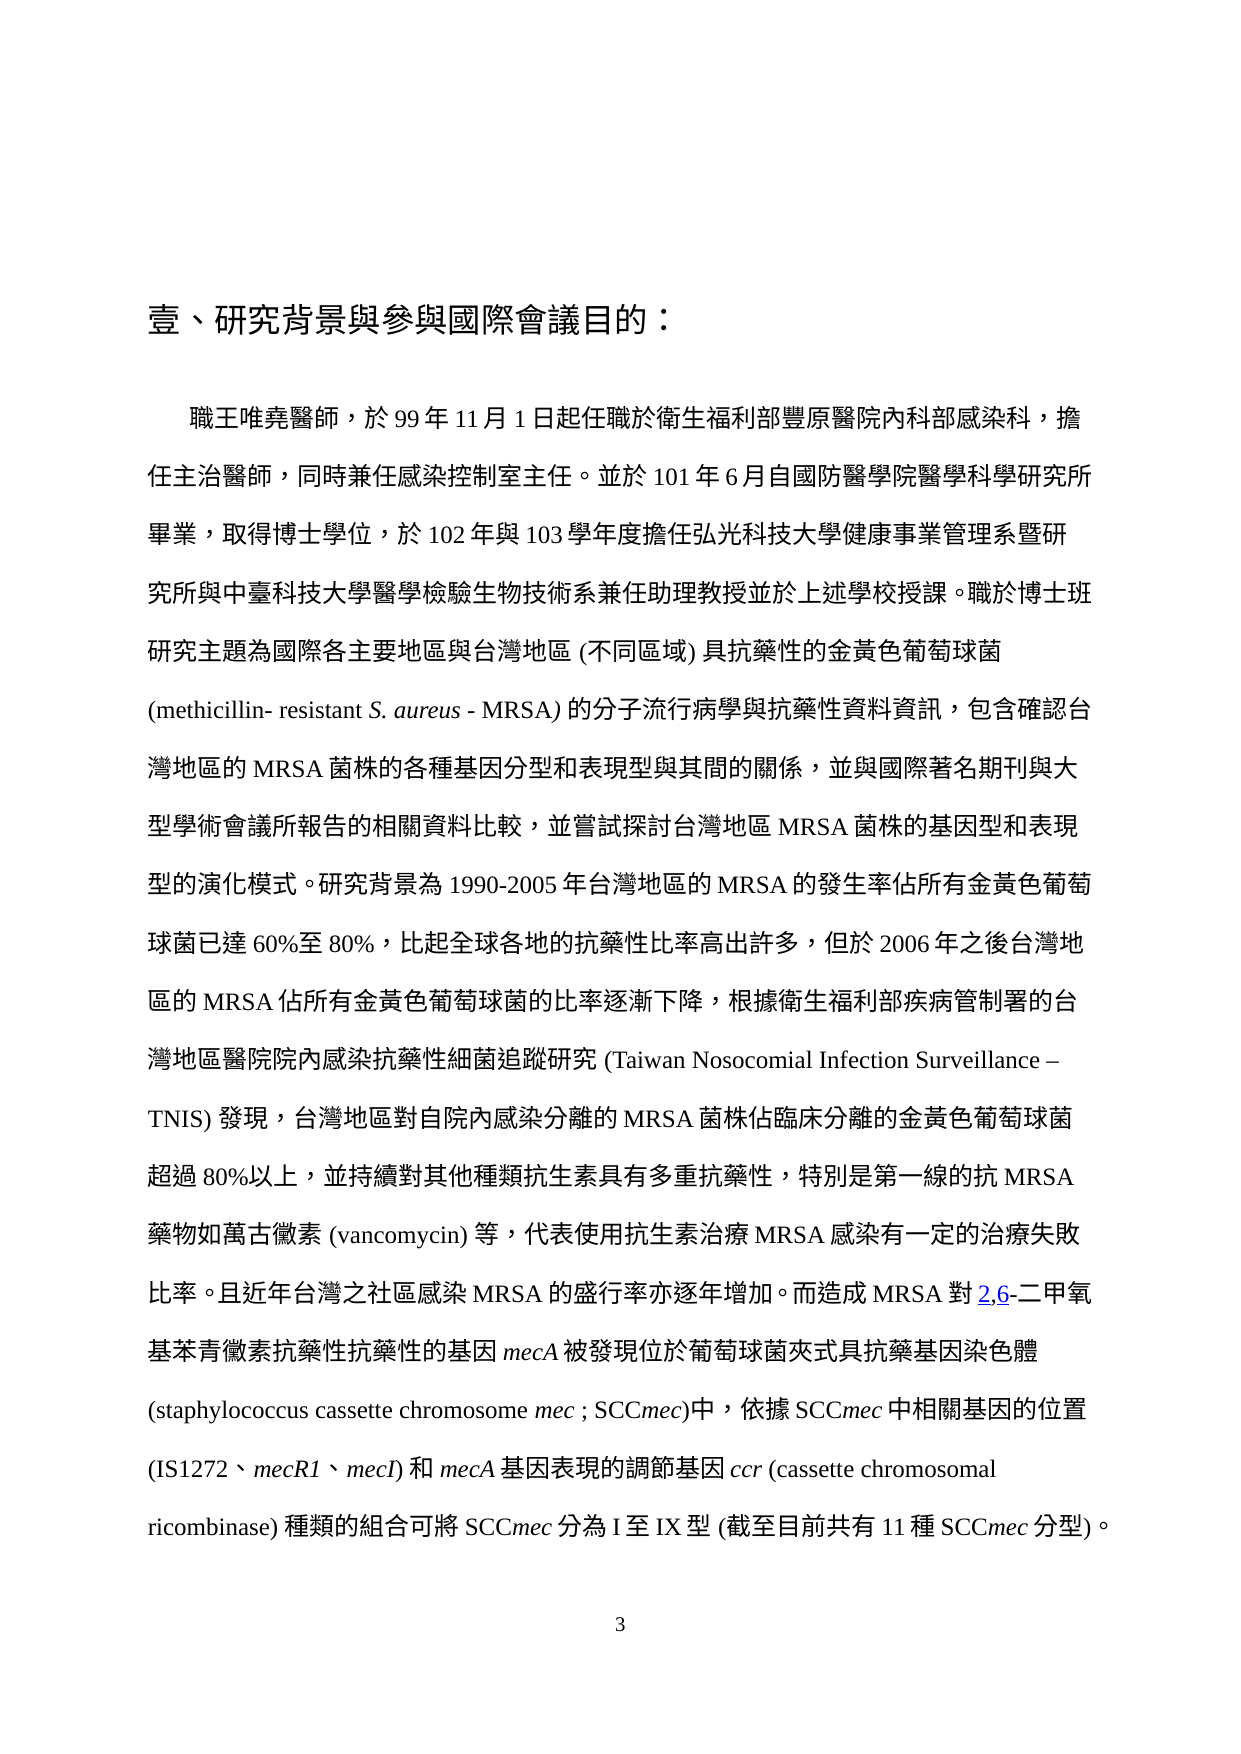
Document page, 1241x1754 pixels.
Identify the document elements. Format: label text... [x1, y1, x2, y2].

text 壹、研究背景與參與國際會議目的： [148, 294, 1092, 342]
text 職王唯堯醫師，於99年11月1日起任職於衛生福利部豐原醫院內科部感染科，擔任主治醫師，同時兼任感染控制室主任。並於101年6月自國防醫學院醫學科學研究所畢業，取得博士學位，於102年與103學年度擔任弘光科技大學健康事業管理系暨研究所與中臺科技大學醫學檢驗生物技術系兼任助理教授並於上述學校授課。職於博士班研究主題為國際各主要地區與台灣地區 (不同區域) 具抗藥性的金黃色葡萄球菌 (methicillin- resistant S. aureus - MRSA) 的分子流行病學與抗藥性資料資訊，包含確認台灣地區的MRSA菌株的各種基因分型和表現型與其間的關係，並與國際著名期刊與大型學術會議所報告的相關資料比較，並嘗試探討台灣地區MRSA菌株的基因型和表現型的演化模式。研究背景為1990-2005年台灣地區的MRSA的發生率佔所有金黃色葡萄球菌已達60%至80%，比起全球各地的抗藥性比率高出許多，但於2006年之後台灣地區的MRSA佔所有金黃色葡萄球菌的比率逐漸下降，根據衛生福利部疾病管制署的台灣地區醫院院內感染抗藥性細菌追蹤研究 (Taiwan Nosocomial Infection Surveillance – TNIS) 發現，台灣地區對自院內感染分離的MRSA菌株佔臨床分離的金黃色葡萄球菌超過80%以上，並持續對其他種類抗生素具有多重抗藥性，特別是第一線的抗MRSA藥物如萬古黴素 (vancomycin) 等，代表使用抗生素治療MRSA感染有一定的治療失敗比率。且近年台灣之社區感染MRSA的盛行率亦逐年增加。而造成MRSA對2,6-二甲氧基苯青黴素抗藥性抗藥性的基因mecA被發現位於葡萄球菌夾式具抗藥基因染色體(staphylococcus cassette chromosome mec ; SCCmec)中，依據SCCmec中相關基因的位置 (IS1272、mecR1、mecI) 和mecA基因表現的調節基因ccr (cassette chromosomal ricombinase) 種類的組合可將SCCmec分為I至IX型 (截至目前共有11種SCCmec分型)。根據國外文獻報告，院內感染MRSA菌株大部分屬於SCCmec type I、SCCmecII，和SCCmecIII，與原先台灣地區文獻報告類似。但台灣地區所分離的MRSA菌株的分子生物學分型的社區感染菌株多為SCCmec VT，與國外的MRSA社區感染菌株多為SCCmec IV和 SCCmec V有所不同。職為了解國外對於MRSA的分子生物學研究的最新進展，因此固定每年參加大型國際學術會議，如在美加地區舉行的ICAAC和在歐洲舉行的歐洲臨床微生物暨感染症會議 (ECCMID)，特別對格蘭氏陽性細菌包括MRSA等分子生物學的最新資訊非常有興趣參加學習，並定期於上述會議已口頭和海報論文發表個人的研究成果。職於103年5月至西班牙巴塞隆納市舉行的第23屆歐洲臨床微生物暨感染症會議發表兩篇傳統海報論文與一篇電子海報論文 (e-poster)，並與各國專家學者討論個人與他人發表的學術論文，收穫頗豐。 [148, 380, 1092, 1547]
